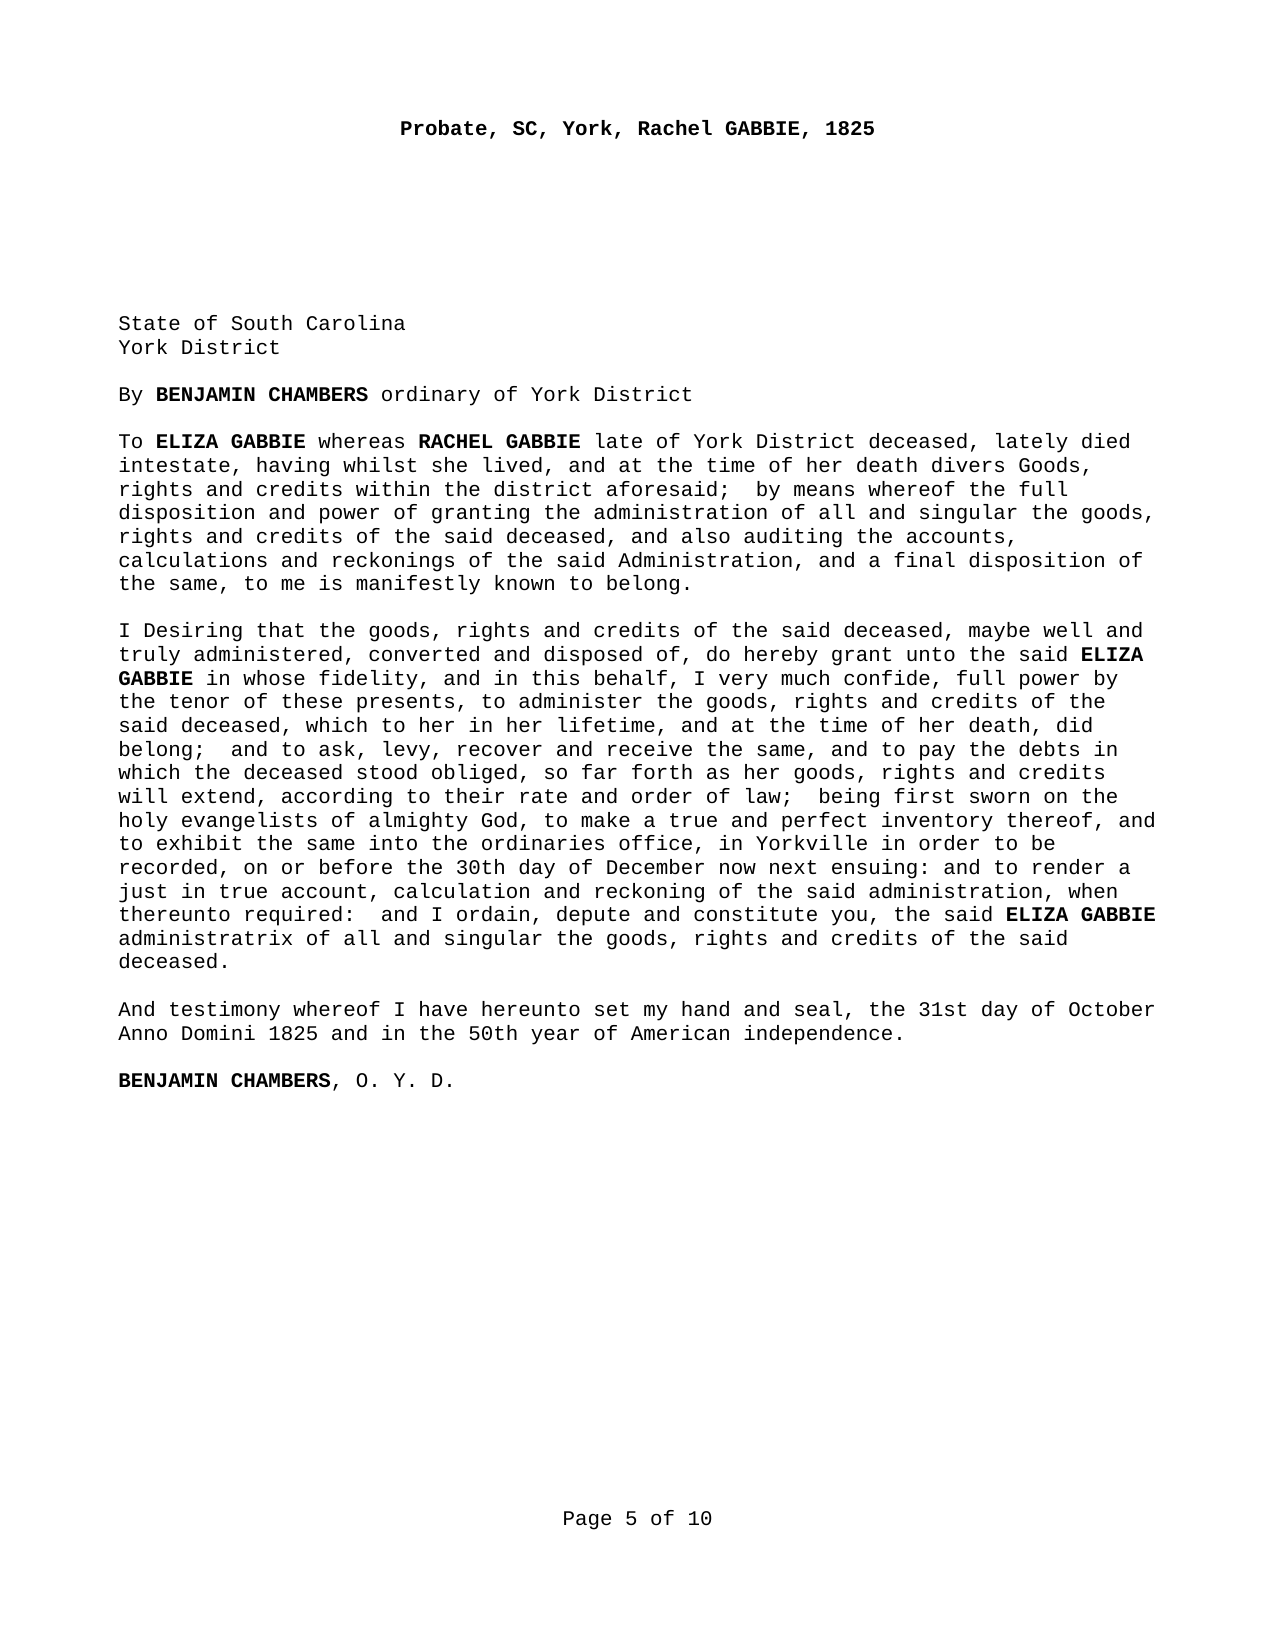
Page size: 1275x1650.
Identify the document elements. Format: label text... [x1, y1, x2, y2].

text Benjamin Chambers, O. Y. D. [118, 1070, 1157, 1093]
text To ELIZA GABBIE whereas Rachel GABBIE late of York District deceased, lately died intestate, having whilst she lived, and at the time of her death divers Goods, rights and credits within the district aforesaid; by means whereof the full disposition and power of granting the administration of all and singular the goods, rights and credits of the said deceased, and also auditing the accounts, calculations and reckonings of the said Administration, and a final disposition of the same, to me is manifestly known to belong. [118, 431, 1157, 597]
text State of South Carolina [118, 313, 1157, 337]
text York District [118, 337, 1157, 360]
text I Desiring that the goods, rights and credits of the said deceased, maybe well and truly administered, converted and disposed of, do hereby grant unto the said ELIZA GABBIE in whose fidelity, and in this behalf, I very much confide, full power by the tenor of these presents, to administer the goods, rights and credits of the said deceased, which to her in her lifetime, and at the time of her death, did belong; and to ask, levy, recover and receive the same, and to pay the debts in which the deceased stood obliged, so far forth as her goods, rights and credits will extend, according to their rate and order of law; being first sworn on the holy evangelists of almighty God, to make a true and perfect inventory thereof, and to exhibit the same into the ordinaries office, in Yorkville in order to be recorded, on or before the 30th day of December now next ensuing: and to render a just in true account, calculation and reckoning of the said administration, when thereunto required: and I ordain, depute and constitute you, the said ELIZA GABBIE administratrix of all and singular the goods, rights and credits of the said deceased. [118, 621, 1157, 975]
text By Benjamin Chambers ordinary of York District [118, 384, 1157, 408]
text And testimony whereof I have hereunto set my hand and seal, the 31st day of October Anno Domini 1825 and in the 50th year of American independence. [118, 999, 1157, 1046]
